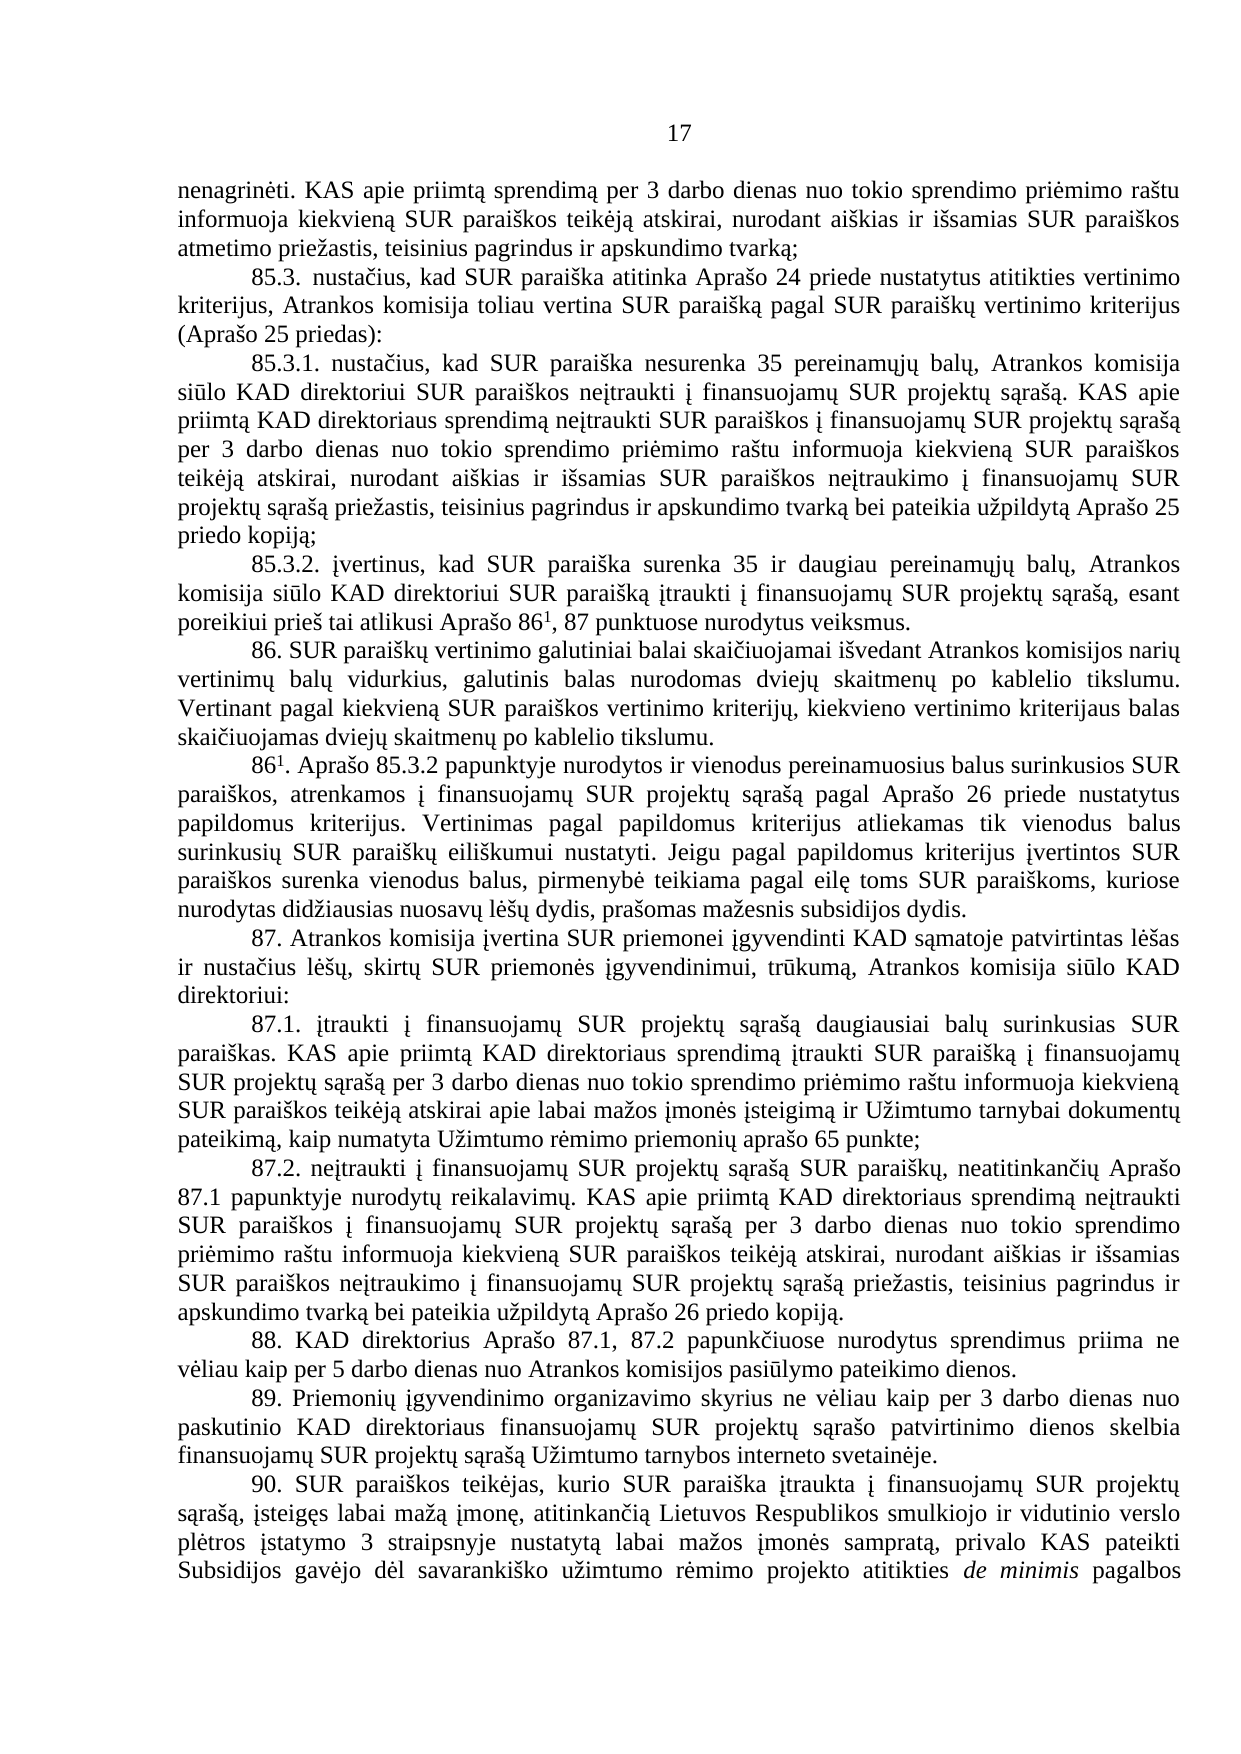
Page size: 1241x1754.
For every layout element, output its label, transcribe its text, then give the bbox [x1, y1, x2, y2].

text 90. SUR paraiškos teikėjas, kurio SUR paraiška įtraukta į finansuojamų SUR projektų sąrašą, įsteigęs labai mažą įmonę, atitinkančią Lietuvos Respublikos smulkiojo ir vidutinio verslo plėtros įstatymo 3 straipsnyje nustatytą labai mažos įmonės sampratą, privalo KAS pateikti Subsidijos gavėjo dėl savarankiško užimtumo rėmimo projekto atitikties de minimis pagalbos [177, 1469, 1181, 1584]
text 87. Atrankos komisija įvertina SUR priemonei įgyvendinti KAD sąmatoje patvirtintas lėšas ir nustačius lėšų, skirtų SUR priemonės įgyvendinimui, trūkumą, Atrankos komisija siūlo KAD direktoriui: [177, 923, 1181, 1009]
text 861. Aprašo 85.3.2 papunktyje nurodytos ir vienodus pereinamuosius balus surinkusios SUR paraiškos, atrenkamos į finansuojamų SUR projektų sąrašą pagal Aprašo 26 priede nustatytus papildomus kriterijus. Vertinimas pagal papildomus kriterijus atliekamas tik vienodus balus surinkusių SUR paraiškų eiliškumui nustatyti. Jeigu pagal papildomus kriterijus įvertintos SUR paraiškos surenka vienodus balus, pirmenybė teikiama pagal eilę toms SUR paraiškoms, kuriose nurodytas didžiausias nuosavų lėšų dydis, prašomas mažesnis subsidijos dydis. [177, 751, 1181, 923]
text 85.3.1. nustačius, kad SUR paraiška nesurenka 35 pereinamųjų balų, Atrankos komisija siūlo KAD direktoriui SUR paraiškos neįtraukti į finansuojamų SUR projektų sąrašą. KAS apie priimtą KAD direktoriaus sprendimą neįtraukti SUR paraiškos į finansuojamų SUR projektų sąrašą per 3 darbo dienas nuo tokio sprendimo priėmimo raštu informuoja kiekvieną SUR paraiškos teikėją atskirai, nurodant aiškias ir išsamias SUR paraiškos neįtraukimo į finansuojamų SUR projektų sąrašą priežastis, teisinius pagrindus ir apskundimo tvarką bei pateikia užpildytą Aprašo 25 priedo kopiją; [177, 348, 1181, 549]
text 87.1. įtraukti į finansuojamų SUR projektų sąrašą daugiausiai balų surinkusias SUR paraiškas. KAS apie priimtą KAD direktoriaus sprendimą įtraukti SUR paraišką į finansuojamų SUR projektų sąrašą per 3 darbo dienas nuo tokio sprendimo priėmimo raštu informuoja kiekvieną SUR paraiškos teikėją atskirai apie labai mažos įmonės įsteigimą ir Užimtumo tarnybai dokumentų pateikimą, kaip numatyta Užimtumo rėmimo priemonių aprašo 65 punkte; [177, 1009, 1181, 1153]
text 89. Priemonių įgyvendinimo organizavimo skyrius ne vėliau kaip per 3 darbo dienas nuo paskutinio KAD direktoriaus finansuojamų SUR projektų sąrašo patvirtinimo dienos skelbia finansuojamų SUR projektų sąrašą Užimtumo tarnybos interneto svetainėje. [177, 1383, 1181, 1469]
text 88. KAD direktorius Aprašo 87.1, 87.2 papunkčiuose nurodytus sprendimus priima ne vėliau kaip per 5 darbo dienas nuo Atrankos komisijos pasiūlymo pateikimo dienos. [177, 1326, 1181, 1383]
text 85.3.2. įvertinus, kad SUR paraiška surenka 35 ir daugiau pereinamųjų balų, Atrankos komisija siūlo KAD direktoriui SUR paraišką įtraukti į finansuojamų SUR projektų sąrašą, esant poreikiui prieš tai atlikusi Aprašo 861, 87 punktuose nurodytus veiksmus. [177, 549, 1181, 636]
text 85.3. nustačius, kad SUR paraiška atitinka Aprašo 24 priede nustatytus atitikties vertinimo kriterijus, Atrankos komisija toliau vertina SUR paraišką pagal SUR paraiškų vertinimo kriterijus (Aprašo 25 priedas): [177, 262, 1181, 348]
text nenagrinėti. KAS apie priimtą sprendimą per 3 darbo dienas nuo tokio sprendimo priėmimo raštu informuoja kiekvieną SUR paraiškos teikėją atskirai, nurodant aiškias ir išsamias SUR paraiškos atmetimo priežastis, teisinius pagrindus ir apskundimo tvarką; [177, 176, 1181, 262]
text 87.2. neįtraukti į finansuojamų SUR projektų sąrašą SUR paraiškų, neatitinkančių Aprašo 87.1 papunktyje nurodytų reikalavimų. KAS apie priimtą KAD direktoriaus sprendimą neįtraukti SUR paraiškos į finansuojamų SUR projektų sąrašą per 3 darbo dienas nuo tokio sprendimo priėmimo raštu informuoja kiekvieną SUR paraiškos teikėją atskirai, nurodant aiškias ir išsamias SUR paraiškos neįtraukimo į finansuojamų SUR projektų sąrašą priežastis, teisinius pagrindus ir apskundimo tvarką bei pateikia užpildytą Aprašo 26 priedo kopiją. [177, 1153, 1181, 1326]
text 86. SUR paraiškų vertinimo galutiniai balai skaičiuojamai išvedant Atrankos komisijos narių vertinimų balų vidurkius, galutinis balas nurodomas dviejų skaitmenų po kablelio tikslumu. Vertinant pagal kiekvieną SUR paraiškos vertinimo kriterijų, kiekvieno vertinimo kriterijaus balas skaičiuojamas dviejų skaitmenų po kablelio tikslumu. [177, 636, 1181, 751]
